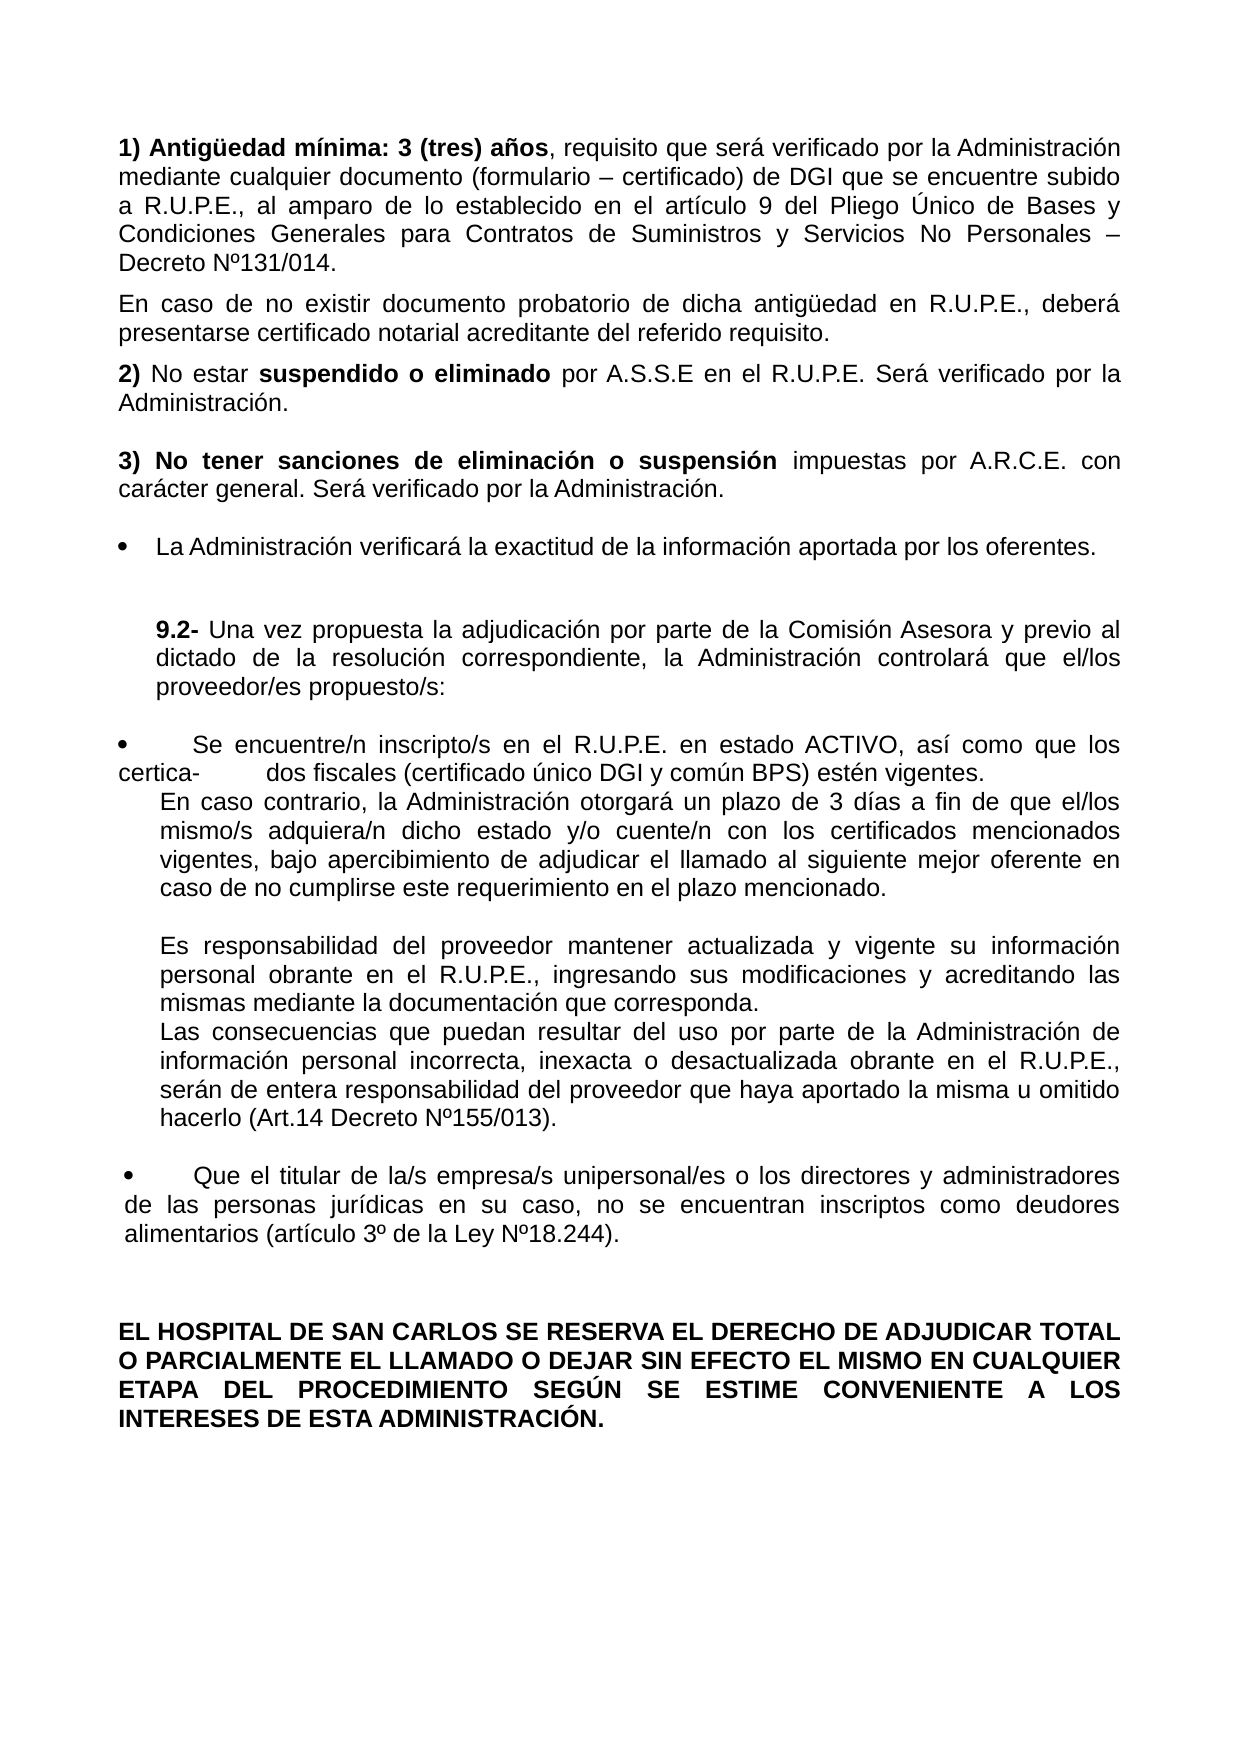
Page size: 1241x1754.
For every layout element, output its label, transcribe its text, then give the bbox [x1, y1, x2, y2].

text 3) No tener sanciones de eliminación o suspensión impuestas por A.R.C.E. con carácter general. Será verificado por la Administración. [118, 446, 1122, 503]
text 9.2- Una vez propuesta la adjudicación por parte de la Comisión Asesora y previo al dictado de la resolución correspondiente, la Administración controlará que el/los proveedor/es propuesto/s: [156, 614, 1122, 701]
text En caso de no existir documento probatorio de dicha antigüedad en R.U.P.E., deberá presentarse certificado notarial acreditante del referido requisito. [118, 289, 1122, 347]
text 1) Antigüedad mínima: 3 (tres) años, requisito que será verificado por la Administración mediante cualquier documento (formulario – certificado) de DGI que se encuentre subido a R.U.P.E., al amparo de lo establecido en el artículo 9 del Pliego Único de Bases y Condiciones Generales para Contratos de Suministros y Servicios No Personales – Decreto Nº131/014. [118, 133, 1122, 277]
text EL HOSPITAL DE SAN CARLOS SE RESERVA EL DERECHO DE ADJUDICAR TOTAL O PARCIALMENTE EL LLAMADO O DEJAR SIN EFECTO EL MISMO EN CUALQUIER ETAPA DEL PROCEDIMIENTO SEGÚN SE ESTIME CONVENIENTE A LOS INTERESES DE ESTA ADMINISTRACIÓN. [118, 1317, 1122, 1432]
list La Administración verificará la exactitud de la información aportada por los oferentes. [118, 532, 1122, 561]
text Las consecuencias que puedan resultar del uso por parte de la Administración de información personal incorrecta, inexacta o desactualizada obrante en el R.U.P.E., serán de entera responsabilidad del proveedor que haya aportado la misma u omitido hacerlo (Art.14 Decreto Nº155/013). [159, 1017, 1122, 1132]
text Es responsabilidad del proveedor mantener actualizada y vigente su información personal obrante en el R.U.P.E., ingresando sus modificaciones y acreditando las mismas mediante la documentación que corresponda. [159, 931, 1122, 1017]
list Se encuentre/n inscripto/s en el R.U.P.E. en estado ACTIVO, así como que los certica- dos fiscales (certificado único DGI y común BPS) estén vigentes. [118, 729, 1122, 787]
list Que el titular de la/s empresa/s unipersonal/es o los directores y administradores de las personas jurídicas en su caso, no se encuentran inscriptos como deudores alimentarios (artículo 3º de la Ley Nº18.244). [124, 1161, 1122, 1247]
text 2) No estar suspendido o eliminado por A.S.S.E en el R.U.P.E. Será verificado por la Administración. [118, 359, 1122, 417]
text En caso contrario, la Administración otorgará un plazo de 3 días a fin de que el/los mismo/s adquiera/n dicho estado y/o cuente/n con los certificados mencionados vigentes, bajo apercibimiento de adjudicar el llamado al siguiente mejor oferente en caso de no cumplirse este requerimiento en el plazo mencionado. [159, 787, 1122, 902]
